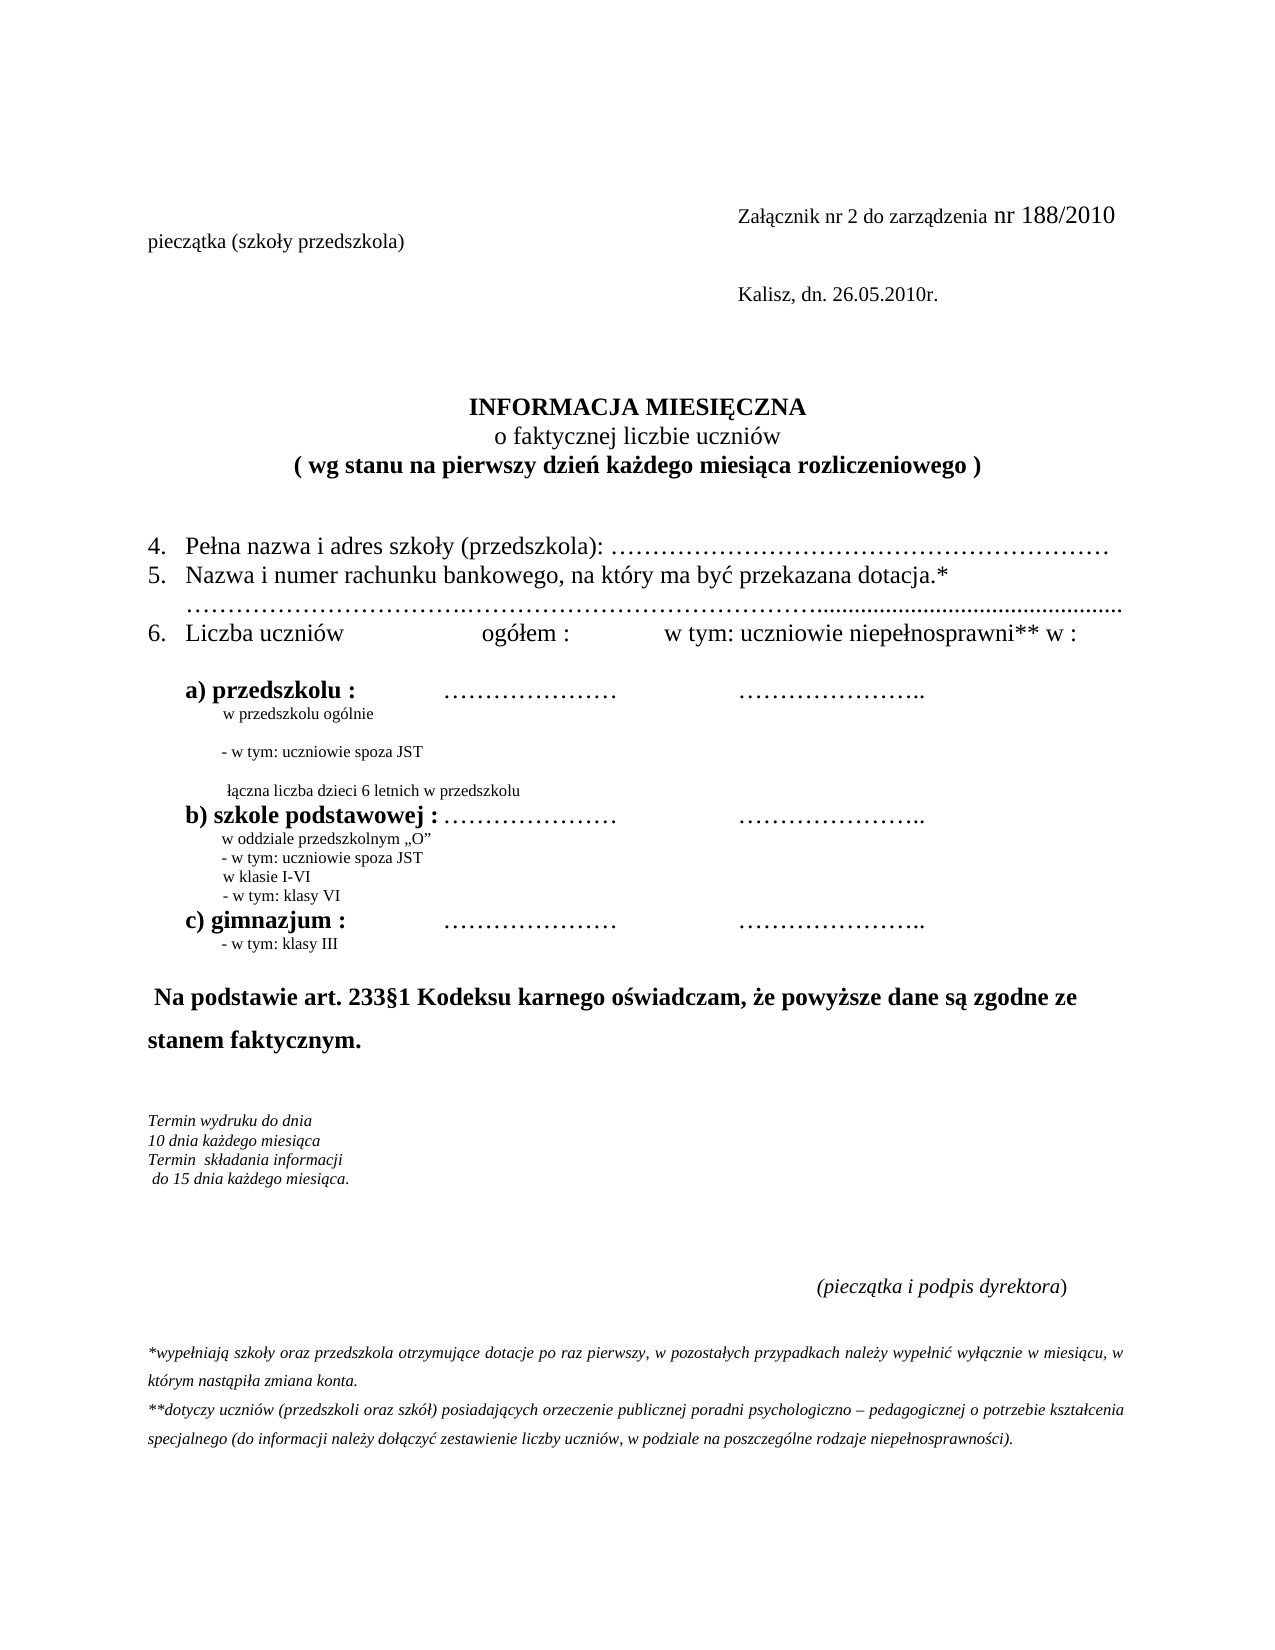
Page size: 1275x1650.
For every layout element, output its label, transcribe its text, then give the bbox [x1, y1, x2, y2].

text łączna liczba dzieci 6 letnich w przedszkolu [223, 781, 1127, 800]
text Na podstawie art. 233§1 Kodeksu karnego oświadczam, że powyższe dane są zgodne ze stanem faktycznym. [148, 982, 1127, 1054]
text 10 dnia każdego miesiąca [148, 1130, 1127, 1149]
text - w tym: uczniowie spoza JST [185, 848, 1127, 867]
list Pełna nazwa i adres szkoły (przedszkola): …………………………………………………… [148, 531, 1127, 560]
text w przedszkolu ogólnie [223, 704, 1127, 723]
list Nazwa i numer rachunku bankowego, na który ma być przekazana dotacja.* [148, 560, 1127, 589]
text a) przedszkolu : ………………… ………………….. [148, 675, 1127, 704]
text - w tym: klasy VI [223, 886, 1127, 905]
text - w tym: klasy III [148, 934, 1127, 953]
text do 15 dnia każdego miesiąca. [148, 1169, 1127, 1188]
text Termin składania informacji [148, 1149, 1127, 1169]
text Termin wydruku do dnia [148, 1111, 1127, 1130]
text **dotyczy uczniów (przedszkoli oraz szkół) posiadających orzeczenie publicznej poradni psychologiczno – pedagogicznej o potrzebie kształcenia specjalnego (do informacji należy dołączyć zestawienie liczby uczniów, w podziale na poszczególne rodzaje niepełnosprawności). [148, 1400, 1127, 1448]
text b) szkole podstawowej : ………………… ………………….. [148, 800, 1127, 828]
text INFORMACJA MIESIĘCZNA [148, 392, 1127, 421]
list Liczba uczniów ogółem : w tym: uczniowie niepełnosprawni** w : [148, 618, 1127, 646]
text c) gimnazjum : ………………… ………………….. [185, 905, 1127, 934]
text w oddziale przedszkolnym „O” [148, 828, 1127, 848]
text pieczątka (szkoły przedszkola) [148, 229, 1127, 253]
text …………………………….……………………………………................................................. [148, 589, 1127, 618]
text ( wg stanu na pierwszy dzień każdego miesiąca rozliczeniowego ) [148, 450, 1127, 478]
text (pieczątka i podpis dyrektora) [738, 1274, 1127, 1298]
text - w tym: uczniowie spoza JST [148, 742, 1127, 761]
text Kalisz, dn. 26.05.2010r. [666, 282, 1127, 306]
text Załącznik nr 2 do zarządzenia nr 188/2010 [666, 200, 1127, 229]
text w klasie I-VI [223, 867, 1127, 886]
text o faktycznej liczbie uczniów [148, 421, 1127, 450]
text *wypełniają szkoły oraz przedszkola otrzymujące dotacje po raz pierwszy, w pozostałych przypadkach należy wypełnić wyłącznie w miesiącu, w którym nastąpiła zmiana konta. [148, 1342, 1127, 1390]
